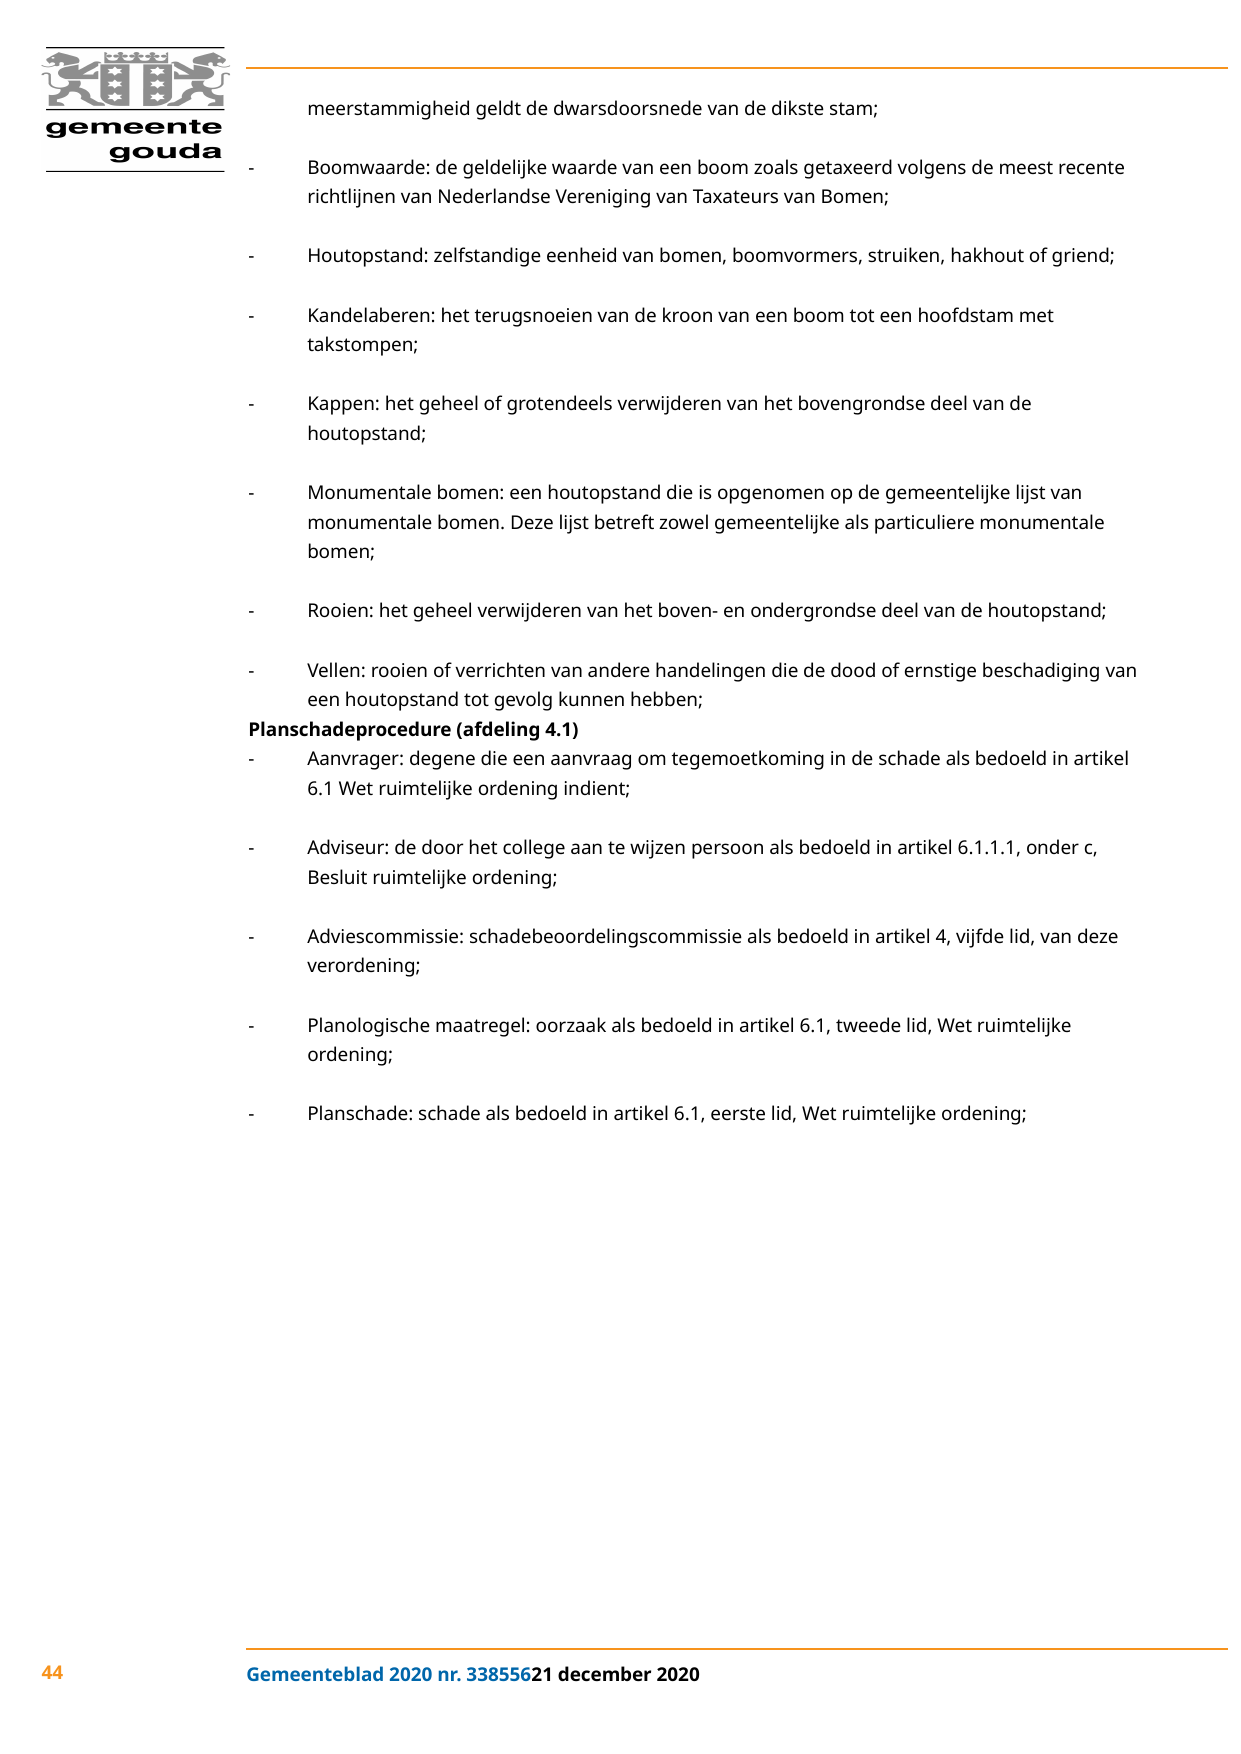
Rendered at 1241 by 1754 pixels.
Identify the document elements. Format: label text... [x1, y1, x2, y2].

list Adviseur: de door het college aan te wijzen persoon als bedoeld in artikel 6.1.1.1, onder c, Besluit ruimtelijke ordening; [248, 834, 1152, 890]
list Aanvrager: degene die een aanvraag om tegemoetkoming in de schade als bedoeld in artikel 6.1 Wet ruimtelijke ordening indient; [248, 746, 1152, 801]
list meerstammigheid geldt de dwarsdoorsnede van de dikste stam; [248, 95, 1152, 121]
list Kandelaberen: het terugsnoeien van de kroon van een boom tot een hoofdstam met takstompen; [248, 302, 1152, 357]
list Boomwaarde: de geldelijke waarde van een boom zoals getaxeerd volgens de meest recente richtlijnen van Nederlandse Vereniging van Taxateurs van Bomen; [248, 154, 1152, 209]
text Planschadeprocedure (afdeling 4.1) [248, 716, 1152, 742]
list Adviescommissie: schadebeoordelingscommissie als bedoeld in artikel 4, vijfde lid, van deze verordening; [248, 923, 1152, 978]
list Kappen: het geheel of grotendeels verwijderen van het bovengrondse deel van de houtopstand; [248, 391, 1152, 446]
list Planschade: schade als bedoeld in artikel 6.1, eerste lid, Wet ruimtelijke ordening; [248, 1101, 1152, 1126]
list Planologische maatregel: oorzaak als bedoeld in artikel 6.1, tweede lid, Wet ruimtelijke ordening; [248, 1012, 1152, 1067]
list Monumentale bomen: een houtopstand die is opgenomen op de gemeentelijke lijst van monumentale bomen. Deze lijst betreft zowel gemeentelijke als particuliere monumentale bomen; [248, 479, 1152, 564]
list Houtopstand: zelfstandige eenheid van bomen, boomvormers, struiken, hakhout of griend; [248, 243, 1152, 268]
list Vellen: rooien of verrichten van andere handelingen die de dood of ernstige beschadiging van een houtopstand tot gevolg kunnen hebben; [248, 657, 1152, 712]
list Rooien: het geheel verwijderen van het boven- en ondergrondse deel van de houtopstand; [248, 598, 1152, 623]
picture [41, 47, 231, 172]
